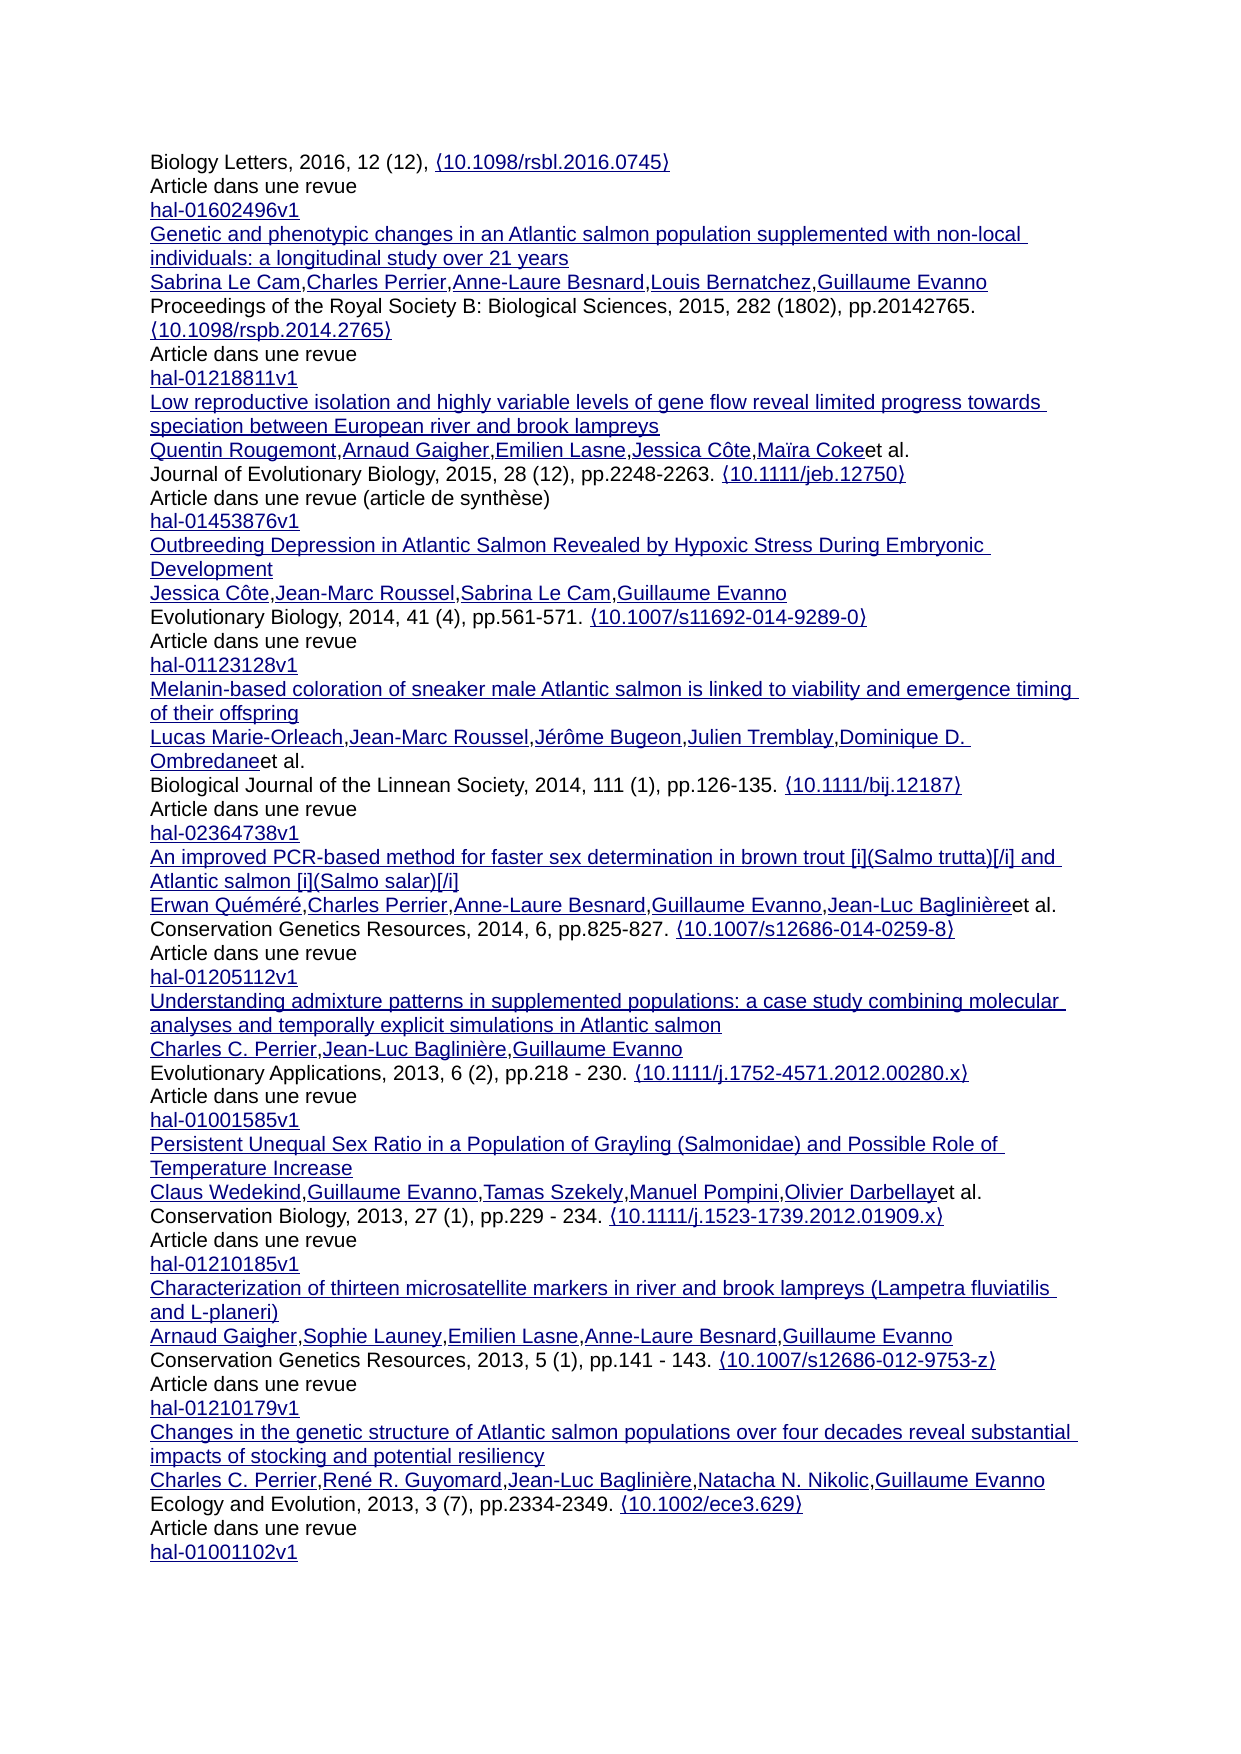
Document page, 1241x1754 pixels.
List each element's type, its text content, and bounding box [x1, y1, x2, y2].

table_cell Outbreeding Depression in Atlantic Salmon Revealed by Hypoxic Stress During Embryonic Development Jessica Côte,Jean-Marc Roussel,Sabrina Le Cam,Guillaume Evanno Evolutionary Biology, 2014, 41 (4), pp.561-571. ⟨10.1007/s11692-014-9289-0⟩ Article dans une revue hal-01123128v1 [150, 533, 1090, 677]
table_cell Low reproductive isolation and highly variable levels of gene flow reveal limited progress towards speciation between European river and brook lampreys Quentin Rougemont,Arnaud Gaigher,Emilien Lasne,Jessica Côte,Maïra Cokeet al. Journal of Evolutionary Biology, 2015, 28 (12), pp.2248-2263. ⟨10.1111/jeb.12750⟩ Article dans une revue (article de synthèse) hal-01453876v1 [150, 390, 1090, 533]
table_cell Biology Letters, 2016, 12 (12), ⟨10.1098/rsbl.2016.0745⟩ Article dans une revue hal-01602496v1 [150, 150, 1090, 222]
table_cell Changes in the genetic structure of Atlantic salmon populations over four decades reveal substantial impacts of stocking and potential resiliency Charles C. Perrier,René R. Guyomard,Jean-Luc Baglinière,Natacha N. Nikolic,Guillaume Evanno Ecology and Evolution, 2013, 3 (7), pp.2334-2349. ⟨10.1002/ece3.629⟩ Article dans une revue hal-01001102v1 [150, 1420, 1090, 1563]
table_cell An improved PCR-based method for faster sex determination in brown trout [i](Salmo trutta)[/i] and Atlantic salmon [i](Salmo salar)[/i] Erwan Quéméré,Charles Perrier,Anne-Laure Besnard,Guillaume Evanno,Jean-Luc Baglinièreet al. Conservation Genetics Resources, 2014, 6, pp.825-827. ⟨10.1007/s12686-014-0259-8⟩ Article dans une revue hal-01205112v1 [150, 845, 1090, 988]
table_cell Understanding admixture patterns in supplemented populations: a case study combining molecular analyses and temporally explicit simulations in Atlantic salmon Charles C. Perrier,Jean-Luc Baglinière,Guillaume Evanno Evolutionary Applications, 2013, 6 (2), pp.218 - 230. ⟨10.1111/j.1752-4571.2012.00280.x⟩ Article dans une revue hal-01001585v1 [150, 989, 1090, 1132]
table_cell Genetic and phenotypic changes in an Atlantic salmon population supplemented with non-local individuals: a longitudinal study over 21 years Sabrina Le Cam,Charles Perrier,Anne-Laure Besnard,Louis Bernatchez,Guillaume Evanno Proceedings of the Royal Society B: Biological Sciences, 2015, 282 (1802), pp.20142765. ⟨10.1098/rspb.2014.2765⟩ Article dans une revue hal-01218811v1 [150, 222, 1090, 389]
table_cell Persistent Unequal Sex Ratio in a Population of Grayling (Salmonidae) and Possible Role of Temperature Increase Claus Wedekind,Guillaume Evanno,Tamas Szekely,Manuel Pompini,Olivier Darbellayet al. Conservation Biology, 2013, 27 (1), pp.229 - 234. ⟨10.1111/j.1523-1739.2012.01909.x⟩ Article dans une revue hal-01210185v1 [150, 1132, 1090, 1276]
table_cell Characterization of thirteen microsatellite markers in river and brook lampreys (Lampetra fluviatilis and L-planeri) Arnaud Gaigher,Sophie Launey,Emilien Lasne,Anne-Laure Besnard,Guillaume Evanno Conservation Genetics Resources, 2013, 5 (1), pp.141 - 143. ⟨10.1007/s12686-012-9753-z⟩ Article dans une revue hal-01210179v1 [150, 1276, 1090, 1420]
table_cell Melanin-based coloration of sneaker male Atlantic salmon is linked to viability and emergence timing of their offspring Lucas Marie-Orleach,Jean-Marc Roussel,Jérôme Bugeon,Julien Tremblay,Dominique D. Ombredaneet al. Biological Journal of the Linnean Society, 2014, 111 (1), pp.126-135. ⟨10.1111/bij.12187⟩ Article dans une revue hal-02364738v1 [150, 677, 1090, 845]
